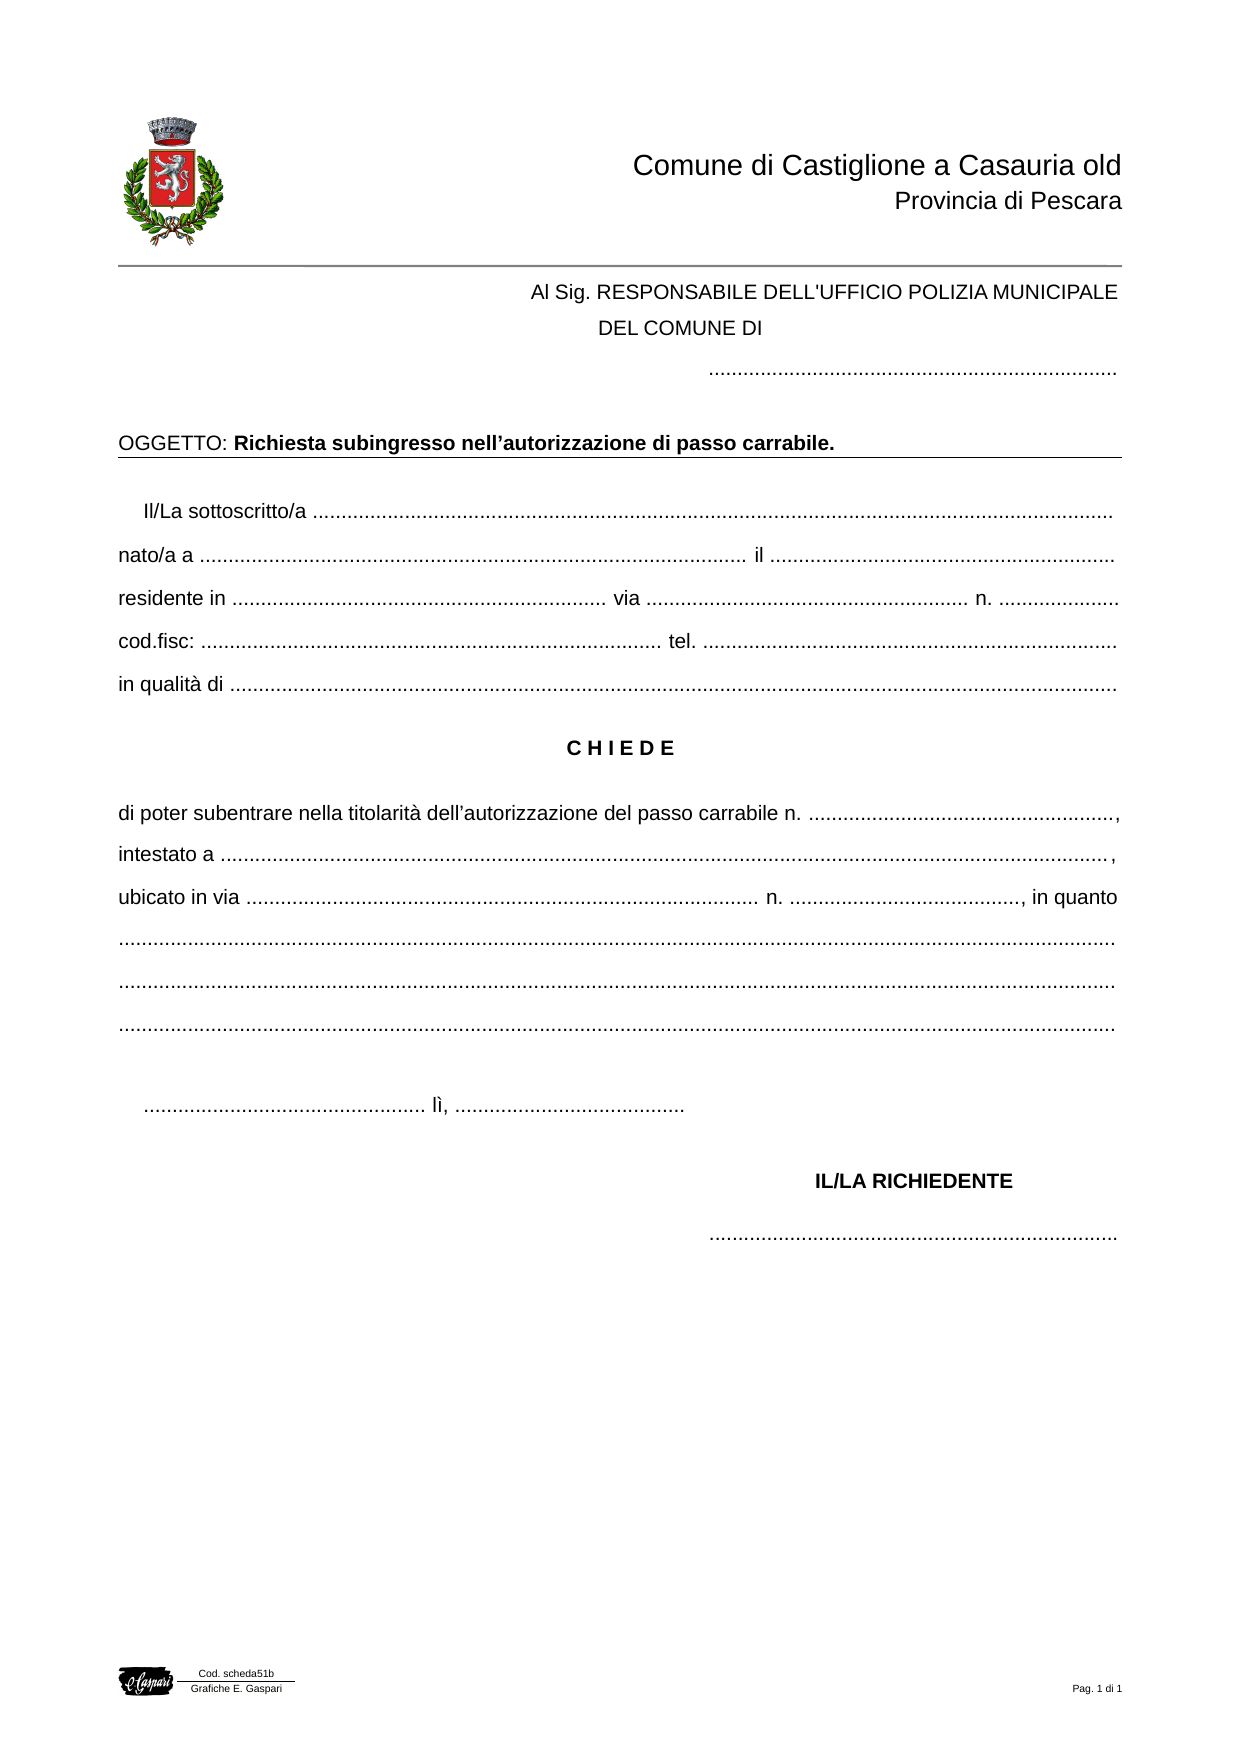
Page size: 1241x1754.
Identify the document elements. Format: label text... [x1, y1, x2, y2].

text IL/LA RICHIEDENTE [706, 1169, 1122, 1193]
text di poter subentrare nella titolarità dell’autorizzazione del passo carrabile n. ....................................................., intestato a .........................................................................................................................................................., [118, 797, 1122, 867]
text in qualità di .......................................................................................................................................................... [118, 668, 1122, 697]
text Il/La sottoscritto/a ........................................................................................................................................... [118, 496, 1122, 524]
text ....................................................................... [706, 1217, 1122, 1246]
text ................................................. lì, ........................................ [143, 1089, 1122, 1117]
text Al Sig. RESPONSABILE DELL'UFFICIO POLIZIA MUNICIPALE [531, 280, 1122, 304]
text Comune di Castiglione a Casauria old [224, 148, 1122, 181]
text ubicato in via ......................................................................................... n. ........................................, in quanto ............................................................................................................................................................................. [118, 881, 1122, 951]
text ....................................................................... [708, 352, 1122, 381]
text ............................................................................................................................................................................. [118, 1008, 1122, 1037]
text residente in ................................................................. via ........................................................ n. ..................... [118, 582, 1122, 611]
text ............................................................................................................................................................................. [118, 965, 1122, 994]
text DEL COMUNE DI [598, 316, 1122, 340]
text cod.fisc: ................................................................................ tel. ........................................................................ [118, 625, 1122, 654]
picture [122, 117, 224, 248]
picture [118, 1666, 174, 1696]
text Provincia di Pescara [224, 186, 1122, 215]
text OGGETTO: Richiesta subingresso nell’autorizzazione di passo carrabile. [118, 431, 1122, 457]
text C H I E D E [118, 736, 1122, 760]
text nato/a a ............................................................................................... il ............................................................ [118, 539, 1122, 567]
